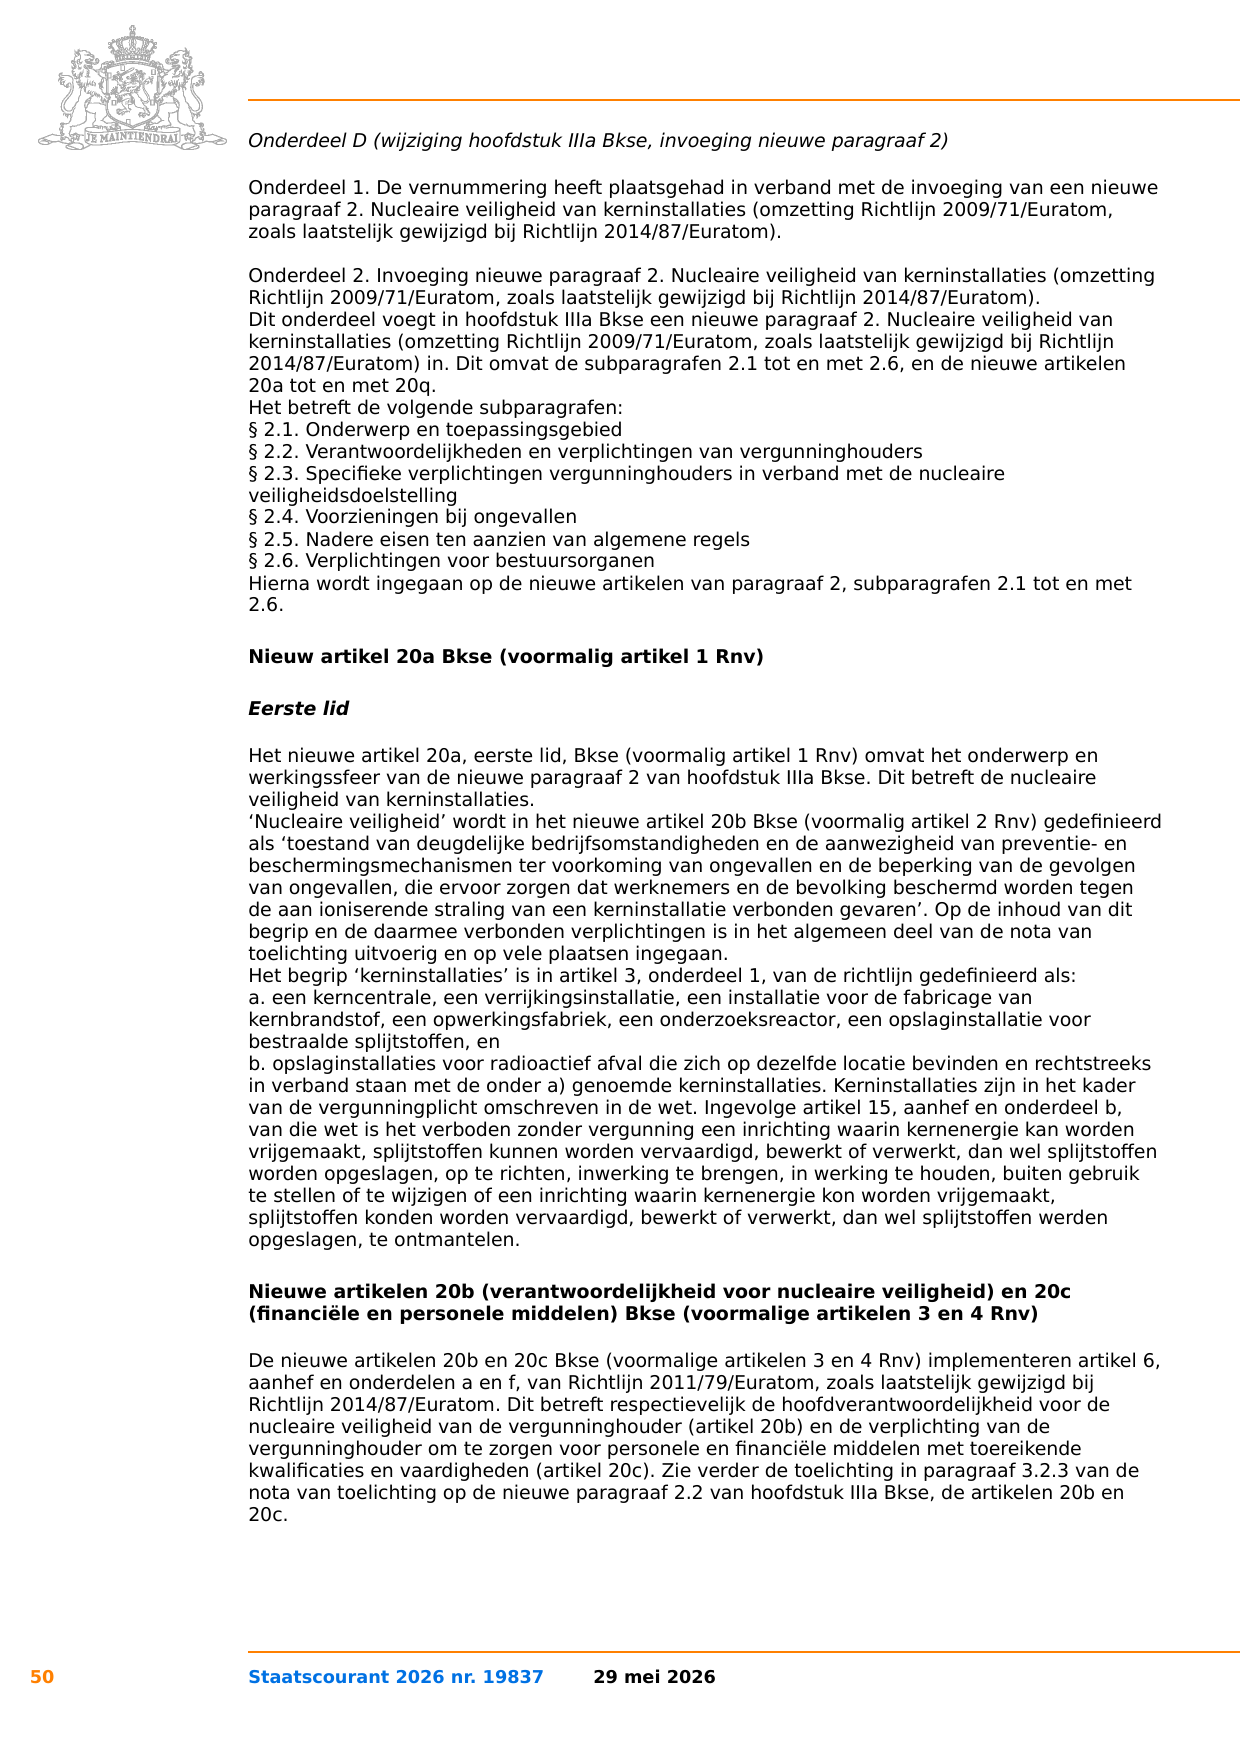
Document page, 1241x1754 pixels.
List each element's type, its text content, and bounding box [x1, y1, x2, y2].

text § 2.1. Onderwerp en toepassingsgebied [248, 418, 1163, 441]
text Het betreft de volgende subparagrafen: [248, 397, 1163, 418]
subtitle Eerste lid [248, 698, 1163, 720]
text Het begrip ‘kerninstallaties’ is in artikel 3, onderdeel 1, van de richtlijn gedefinieerd als: [248, 965, 1163, 987]
text Het nieuwe artikel 20a, eerste lid, Bkse (voormalig artikel 1 Rnv) omvat het onderwerp en werkingssfeer van de nieuwe paragraaf 2 van hoofdstuk IIIa Bkse. Dit betreft de nucleaire veiligheid van kerninstallaties. [248, 745, 1163, 811]
text § 2.2. Verantwoordelijkheden en verplichtingen van vergunninghouders [248, 441, 1163, 462]
text De nieuwe artikelen 20b en 20c Bkse (voormalige artikelen 3 en 4 Rnv) implementeren artikel 6, aanhef en onderdelen a en f, van Richtlijn 2011/79/Euratom, zoals laatstelijk gewijzigd bij Richtlijn 2014/87/Euratom. Dit betreft respectievelijk de hoofdverantwoordelijkheid voor de nucleaire veiligheid van de vergunninghouder (artikel 20b) en de verplichting van de vergunninghouder om te zorgen voor personele en financiële middelen met toereikende kwalificaties en vaardigheden (artikel 20c). Zie verder de toelichting in paragraaf 3.2.3 van de nota van toelichting op de nieuwe paragraaf 2.2 van hoofdstuk IIIa Bkse, de artikelen 20b en 20c. [248, 1350, 1163, 1526]
text a. een kerncentrale, een verrijkingsinstallatie, een installatie voor de fabricage van kernbrandstof, een opwerkingsfabriek, een onderzoeksreactor, een opslaginstallatie voor bestraalde splijtstoffen, en [248, 987, 1163, 1053]
text § 2.5. Nadere eisen ten aanzien van algemene regels [248, 528, 1163, 550]
text Onderdeel 2. Invoeging nieuwe paragraaf 2. Nucleaire veiligheid van kerninstallaties (omzetting Richtlijn 2009/71/Euratom, zoals laatstelijk gewijzigd bij Richtlijn 2014/87/Euratom). [248, 265, 1163, 309]
text Hierna wordt ingegaan op de nieuwe artikelen van paragraaf 2, subparagrafen 2.1 tot en met 2.6. [248, 572, 1163, 616]
subtitle Nieuwe artikelen 20b (verantwoordelijkheid voor nucleaire veiligheid) en 20c (financiële en personele middelen) Bkse (voormalige artikelen 3 en 4 Rnv) [248, 1281, 1163, 1325]
subtitle Onderdeel D (wijziging hoofdstuk IIIa Bkse, invoeging nieuwe paragraaf 2) [248, 130, 1163, 152]
text ‘Nucleaire veiligheid’ wordt in het nieuwe artikel 20b Bkse (voormalig artikel 2 Rnv) gedefinieerd als ‘toestand van deugdelijke bedrijfsomstandigheden en de aanwezigheid van preventie- en beschermingsmechanismen ter voorkoming van ongevallen en de beperking van de gevolgen van ongevallen, die ervoor zorgen dat werknemers en de bevolking beschermd worden tegen de aan ioniserende straling van een kerninstallatie verbonden gevaren’. Op de inhoud van dit begrip en de daarmee verbonden verplichtingen is in het algemeen deel van de nota van toelichting uitvoerig en op vele plaatsen ingegaan. [248, 811, 1163, 965]
picture [38, 25, 227, 150]
text § 2.6. Verplichtingen voor bestuursorganen [248, 550, 1163, 572]
text Dit onderdeel voegt in hoofdstuk IIIa Bkse een nieuwe paragraaf 2. Nucleaire veiligheid van kerninstallaties (omzetting Richtlijn 2009/71/Euratom, zoals laatstelijk gewijzigd bij Richtlijn 2014/87/Euratom) in. Dit omvat de subparagrafen 2.1 tot en met 2.6, en de nieuwe artikelen 20a tot en met 20q. [248, 309, 1163, 397]
subtitle Nieuw artikel 20a Bkse (voormalig artikel 1 Rnv) [248, 646, 1163, 668]
text Onderdeel 1. De vernummering heeft plaatsgehad in verband met de invoeging van een nieuwe paragraaf 2. Nucleaire veiligheid van kerninstallaties (omzetting Richtlijn 2009/71/Euratom, zoals laatstelijk gewijzigd bij Richtlijn 2014/87/Euratom). [248, 177, 1163, 243]
text § 2.3. Specifieke verplichtingen vergunninghouders in verband met de nucleaire veiligheidsdoelstelling [248, 462, 1163, 506]
text b. opslaginstallaties voor radioactief afval die zich op dezelfde locatie bevinden en rechtstreeks in verband staan met de onder a) genoemde kerninstallaties. Kerninstallaties zijn in het kader van de vergunningplicht omschreven in de wet. Ingevolge artikel 15, aanhef en onderdeel b, van die wet is het verboden zonder vergunning een inrichting waarin kernenergie kan worden vrijgemaakt, splijtstoffen kunnen worden vervaardigd, bewerkt of verwerkt, dan wel splijtstoffen worden opgeslagen, op te richten, inwerking te brengen, in werking te houden, buiten gebruik te stellen of te wijzigen of een inrichting waarin kernenergie kon worden vrijgemaakt, splijtstoffen konden worden vervaardigd, bewerkt of verwerkt, dan wel splijtstoffen werden opgeslagen, te ontmantelen. [248, 1053, 1163, 1251]
text § 2.4. Voorzieningen bij ongevallen [248, 506, 1163, 528]
